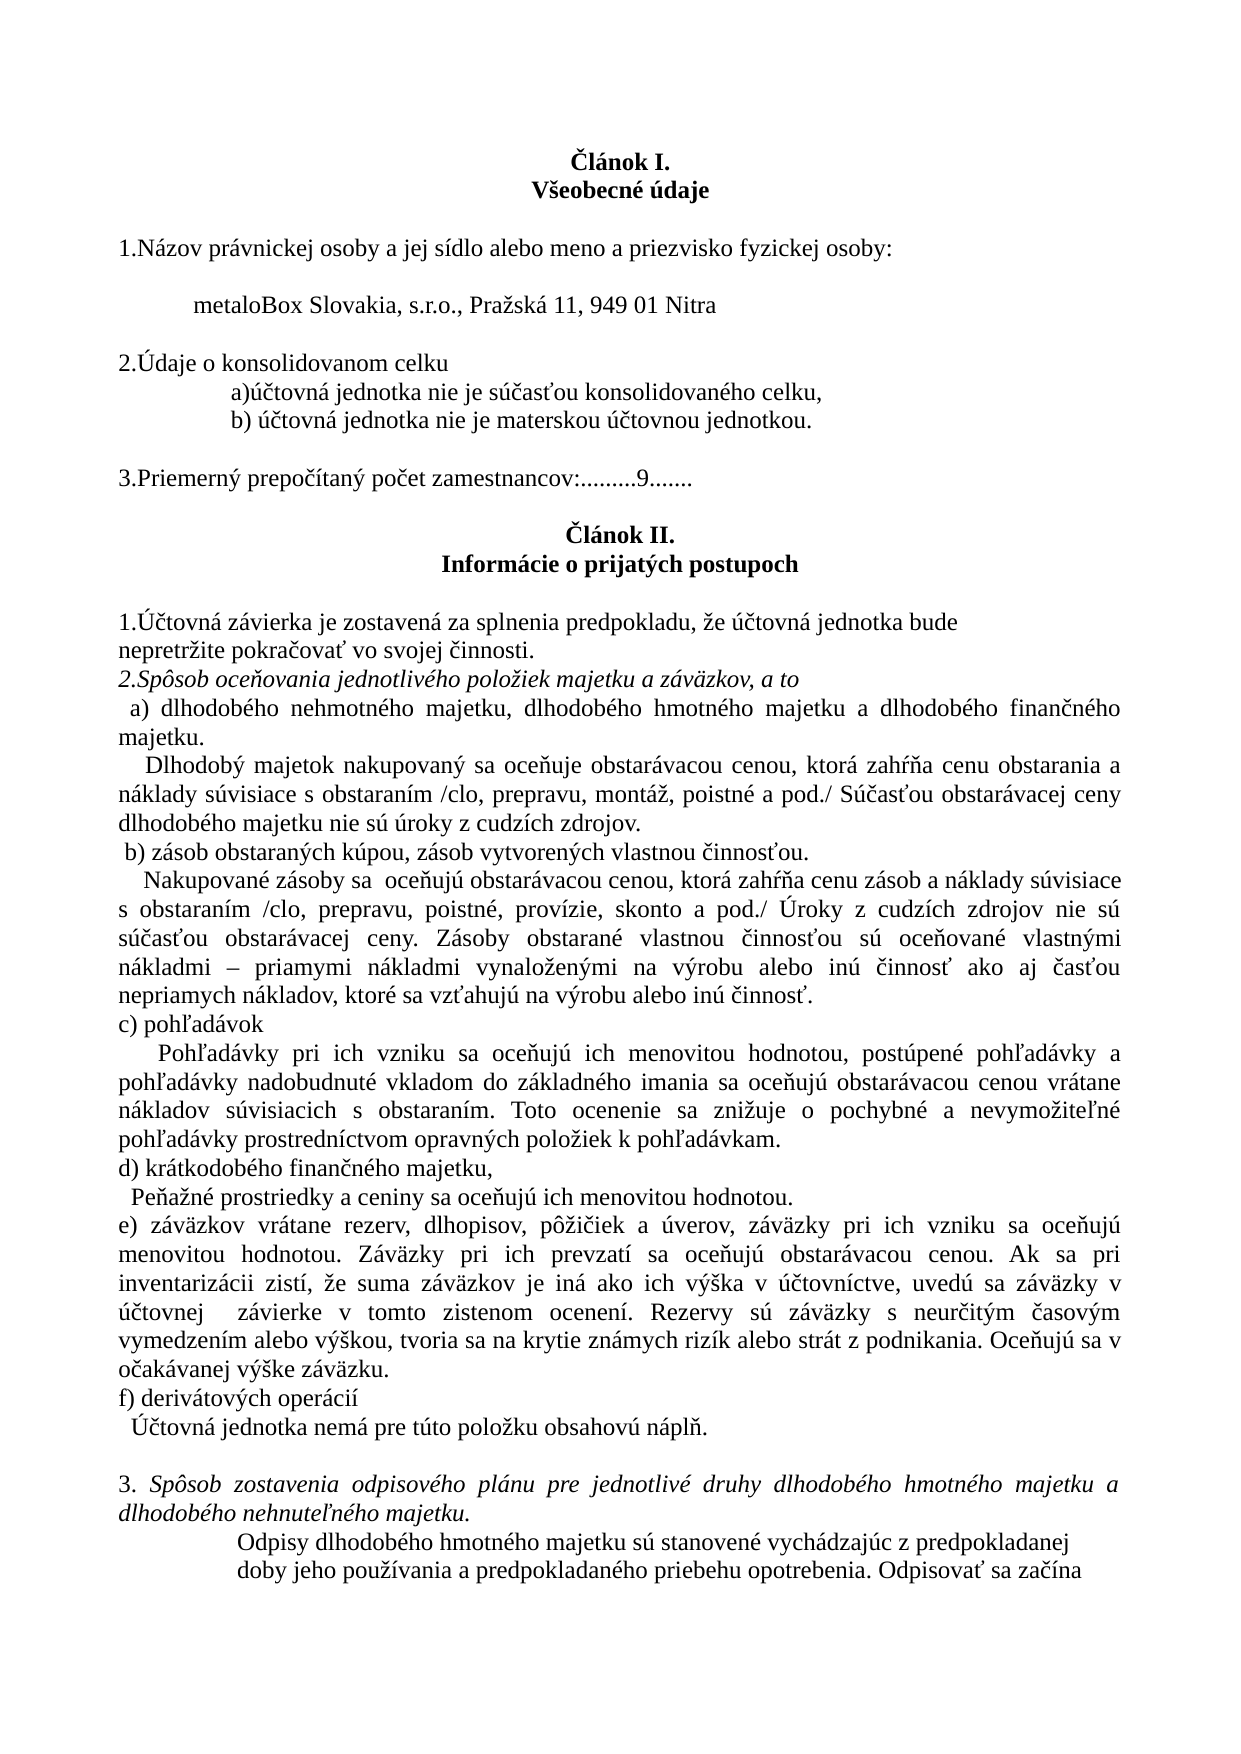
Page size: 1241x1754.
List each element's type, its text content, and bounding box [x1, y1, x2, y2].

text Pohľadávky pri ich vzniku sa oceňujú ich menovitou hodnotou, postúpené pohľadávky a pohľadávky nadobudnuté vkladom do základného imania sa oceňujú obstarávacou cenou vrátane nákladov súvisiacich s obstaraním. Toto ocenenie sa znižuje o pochybné a nevymožiteľné pohľadávky prostredníctvom opravných položiek k pohľadávkam. [118, 1038, 1122, 1153]
text Článok I. [118, 147, 1122, 176]
text Peňažné prostriedky a ceniny sa oceňujú ich menovitou hodnotou. [118, 1182, 1122, 1211]
text Článok II. [118, 521, 1122, 549]
text b) zásob obstaraných kúpou, zásob vytvorených vlastnou činnosťou. [118, 837, 1122, 866]
text Nakupované zásoby sa oceňujú obstarávacou cenou, ktorá zahŕňa cenu zásob a náklady súvisiace s obstaraním /clo, prepravu, poistné, provízie, skonto a pod./ Úroky z cudzích zdrojov nie sú súčasťou obstarávacej ceny. Zásoby obstarané vlastnou činnosťou sú oceňované vlastnými nákladmi – priamymi nákladmi vynaloženými na výrobu alebo inú činnosť ako aj časťou nepriamych nákladov, ktoré sa vzťahujú na výrobu alebo inú činnosť. [118, 866, 1122, 1009]
text a) dlhodobého nehmotného majetku, dlhodobého hmotného majetku a dlhodobého finančného majetku. [118, 693, 1122, 751]
text doby jeho používania a predpokladaného priebehu opotrebenia. Odpisovať sa začína [118, 1556, 1122, 1584]
text Účtovná jednotka nemá pre túto položku obsahovú náplň. [118, 1412, 1122, 1441]
list Údaje o konsolidovanom celku [118, 348, 1122, 377]
text c) pohľadávok [118, 1009, 1122, 1038]
text Informácie o prijatých postupoch [118, 549, 1122, 578]
text 3. Spôsob zostavenia odpisového plánu pre jednotlivé druhy dlhodobého hmotného majetku a dlhodobého nehnuteľného majetku. [118, 1469, 1122, 1527]
list Spôsob oceňovania jednotlivého položiek majetku a záväzkov, a to [118, 664, 1122, 693]
text a)účtovná jednotka nie je súčasťou konsolidovaného celku, [118, 377, 1122, 406]
list Účtovná závierka je zostavená za splnenia predpokladu, že účtovná jednotka bude [118, 607, 1122, 636]
list Názov právnickej osoby a jej sídlo alebo meno a priezvisko fyzickej osoby: [118, 233, 1122, 262]
list Priemerný prepočítaný počet zamestnancov:.........9....... [118, 463, 1122, 492]
text Odpisy dlhodobého hmotného majetku sú stanovené vychádzajúc z predpokladanej [118, 1527, 1122, 1556]
text b) účtovná jednotka nie je materskou účtovnou jednotkou. [118, 406, 1122, 434]
text nepretržite pokračovať vo svojej činnosti. [118, 636, 1122, 664]
text d) krátkodobého finančného majetku, [118, 1153, 1122, 1182]
text e) záväzkov vrátane rezerv, dlhopisov, pôžičiek a úverov, záväzky pri ich vzniku sa oceňujú menovitou hodnotou. Záväzky pri ich prevzatí sa oceňujú obstarávacou cenou. Ak sa pri inventarizácii zistí, že suma záväzkov je iná ako ich výška v účtovníctve, uvedú sa záväzky v účtovnej závierke v tomto zistenom ocenení. Rezervy sú záväzky s neurčitým časovým vymedzením alebo výškou, tvoria sa na krytie známych rizík alebo strát z podnikania. Oceňujú sa v očakávanej výške záväzku. [118, 1211, 1122, 1383]
text Dlhodobý majetok nakupovaný sa oceňuje obstarávacou cenou, ktorá zahŕňa cenu obstarania a náklady súvisiace s obstaraním /clo, prepravu, montáž, poistné a pod./ Súčasťou obstarávacej ceny dlhodobého majetku nie sú úroky z cudzích zdrojov. [118, 751, 1122, 837]
text f) derivátových operácií [118, 1383, 1122, 1412]
text Všeobecné údaje [118, 176, 1122, 204]
text metaloBox Slovakia, s.r.o., Pražská 11, 949 01 Nitra [118, 291, 1122, 319]
